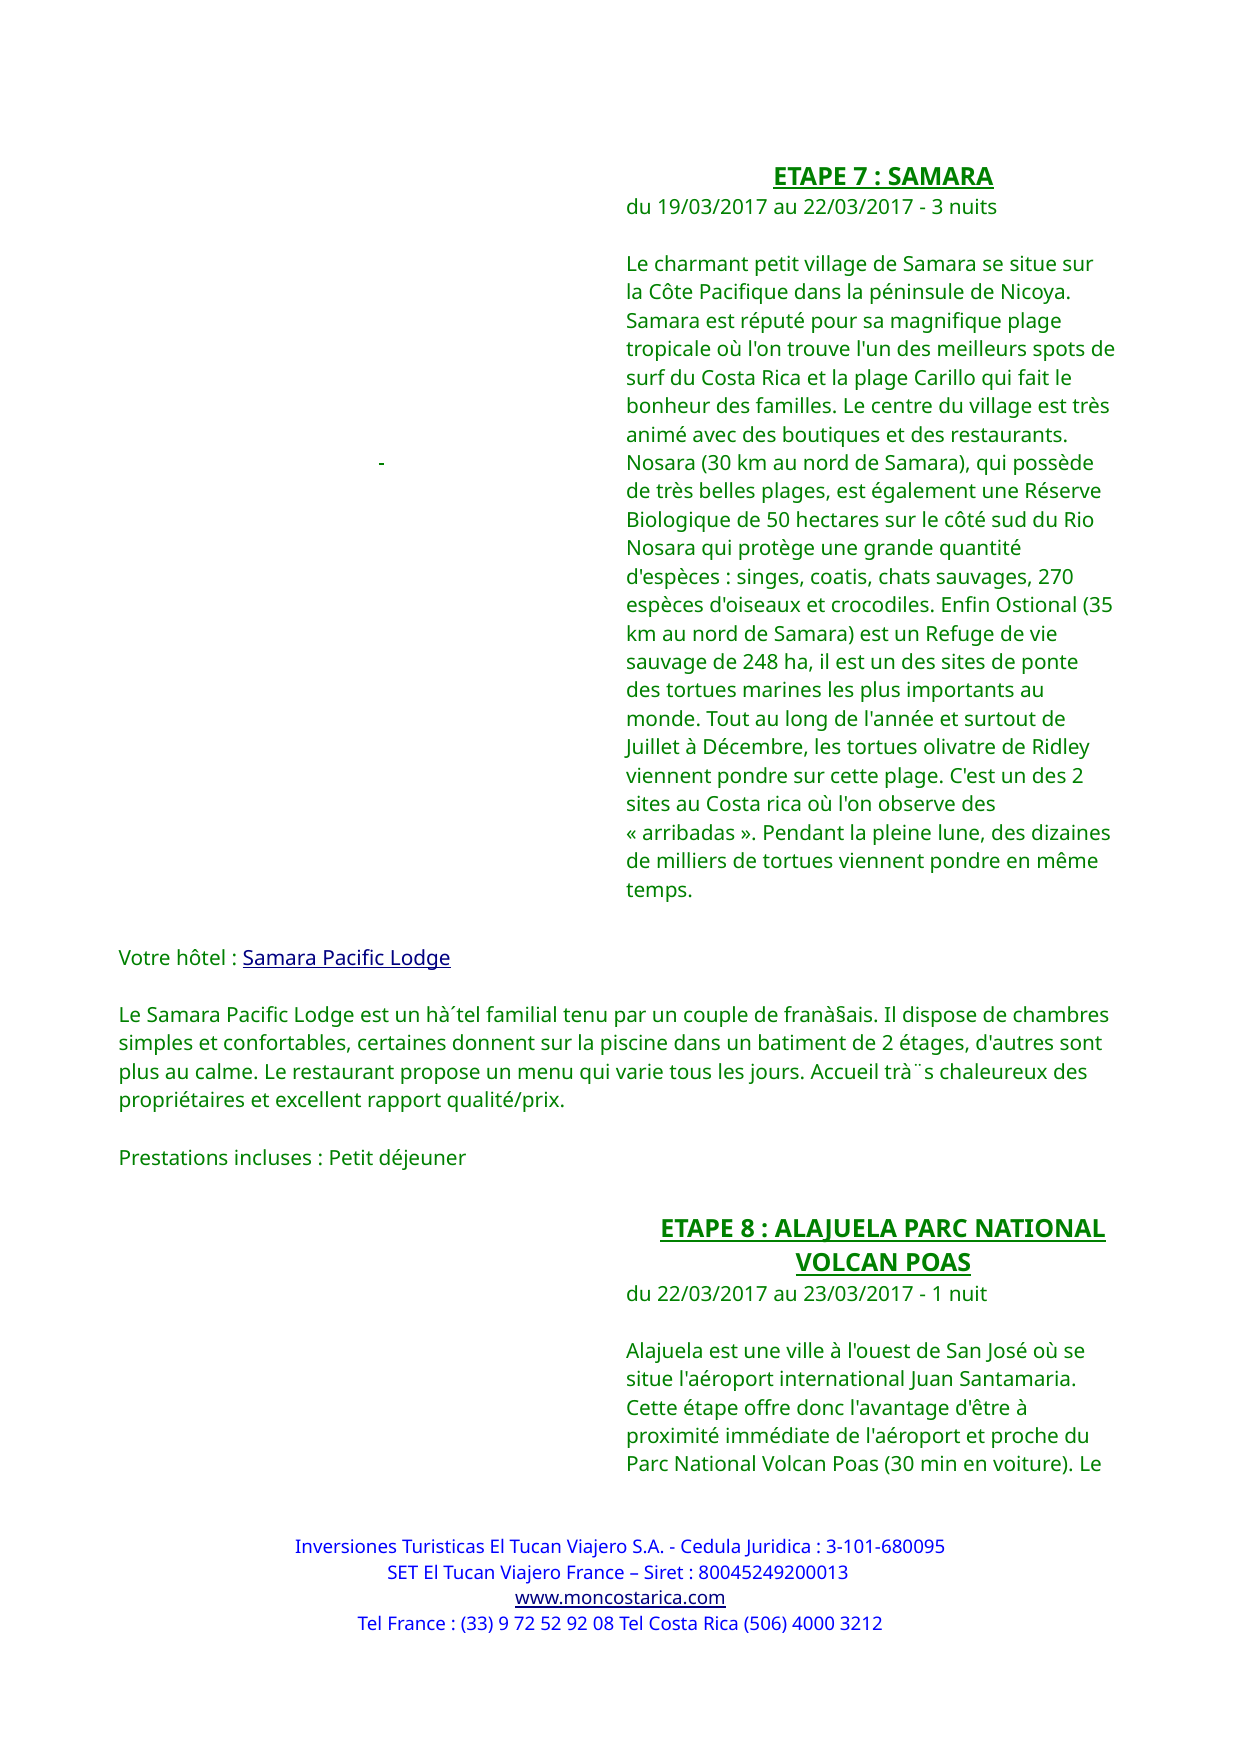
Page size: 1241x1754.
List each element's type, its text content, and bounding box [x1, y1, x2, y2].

table_header [118, 153, 620, 909]
text Le Samara Pacific Lodge est un hà´tel familial tenu par un couple de franà§ais. Il dispose de chambres simples et confortables, certaines donnent sur la piscine dans un batiment de 2 étages, d'autres sont plus au calme. Le restaurant propose un menu qui varie tous les jours. Accueil trà¨s chaleureux des propriétaires et excellent rapport qualité/prix. [118, 1000, 1122, 1114]
table_header ETAPE 8 : ALAJUELA PARC NATIONAL VOLCAN POAS du 22/03/2017 au 23/03/2017 - 1 nuit Alajuela est une ville à l'ouest de San José où se situe l'aéroport international Juan Santamaria. Cette étape offre donc l'avantage d'être à proximité immédiate de l'aéroport et proche du Parc National Volcan Poas (30 min en voiture). Le [620, 1205, 1122, 1484]
table_header ETAPE 7 : SAMARA du 19/03/2017 au 22/03/2017 - 3 nuits Le charmant petit village de Samara se situe sur la Côte Pacifique dans la péninsule de Nicoya. Samara est réputé pour sa magnifique plage tropicale où l'on trouve l'un des meilleurs spots de surf du Costa Rica et la plage Carillo qui fait le bonheur des familles. Le centre du village est très animé avec des boutiques et des restaurants. Nosara (30 km au nord de Samara), qui possède de très belles plages, est également une Réserve Biologique de 50 hectares sur le côté sud du Rio Nosara qui protège une grande quantité d'espèces : singes, coatis, chats sauvages, 270 espèces d'oiseaux et crocodiles. Enfin Ostional (35 km au nord de Samara) est un Refuge de vie sauvage de 248 ha, il est un des sites de ponte des tortues marines les plus importants au monde. Tout au long de l'année et surtout de Juillet à Décembre, les tortues olivatre de Ridley viennent pondre sur cette plage. C'est un des 2 sites au Costa rica où l'on observe des « arribadas ». Pendant la pleine lune, des dizaines de milliers de tortues viennent pondre en même temps. [620, 153, 1122, 909]
text Votre hôtel : Samara Pacific Lodge [118, 943, 1122, 971]
text Prestations incluses : Petit déjeuner [118, 1143, 1122, 1171]
table_header [118, 1205, 620, 1484]
